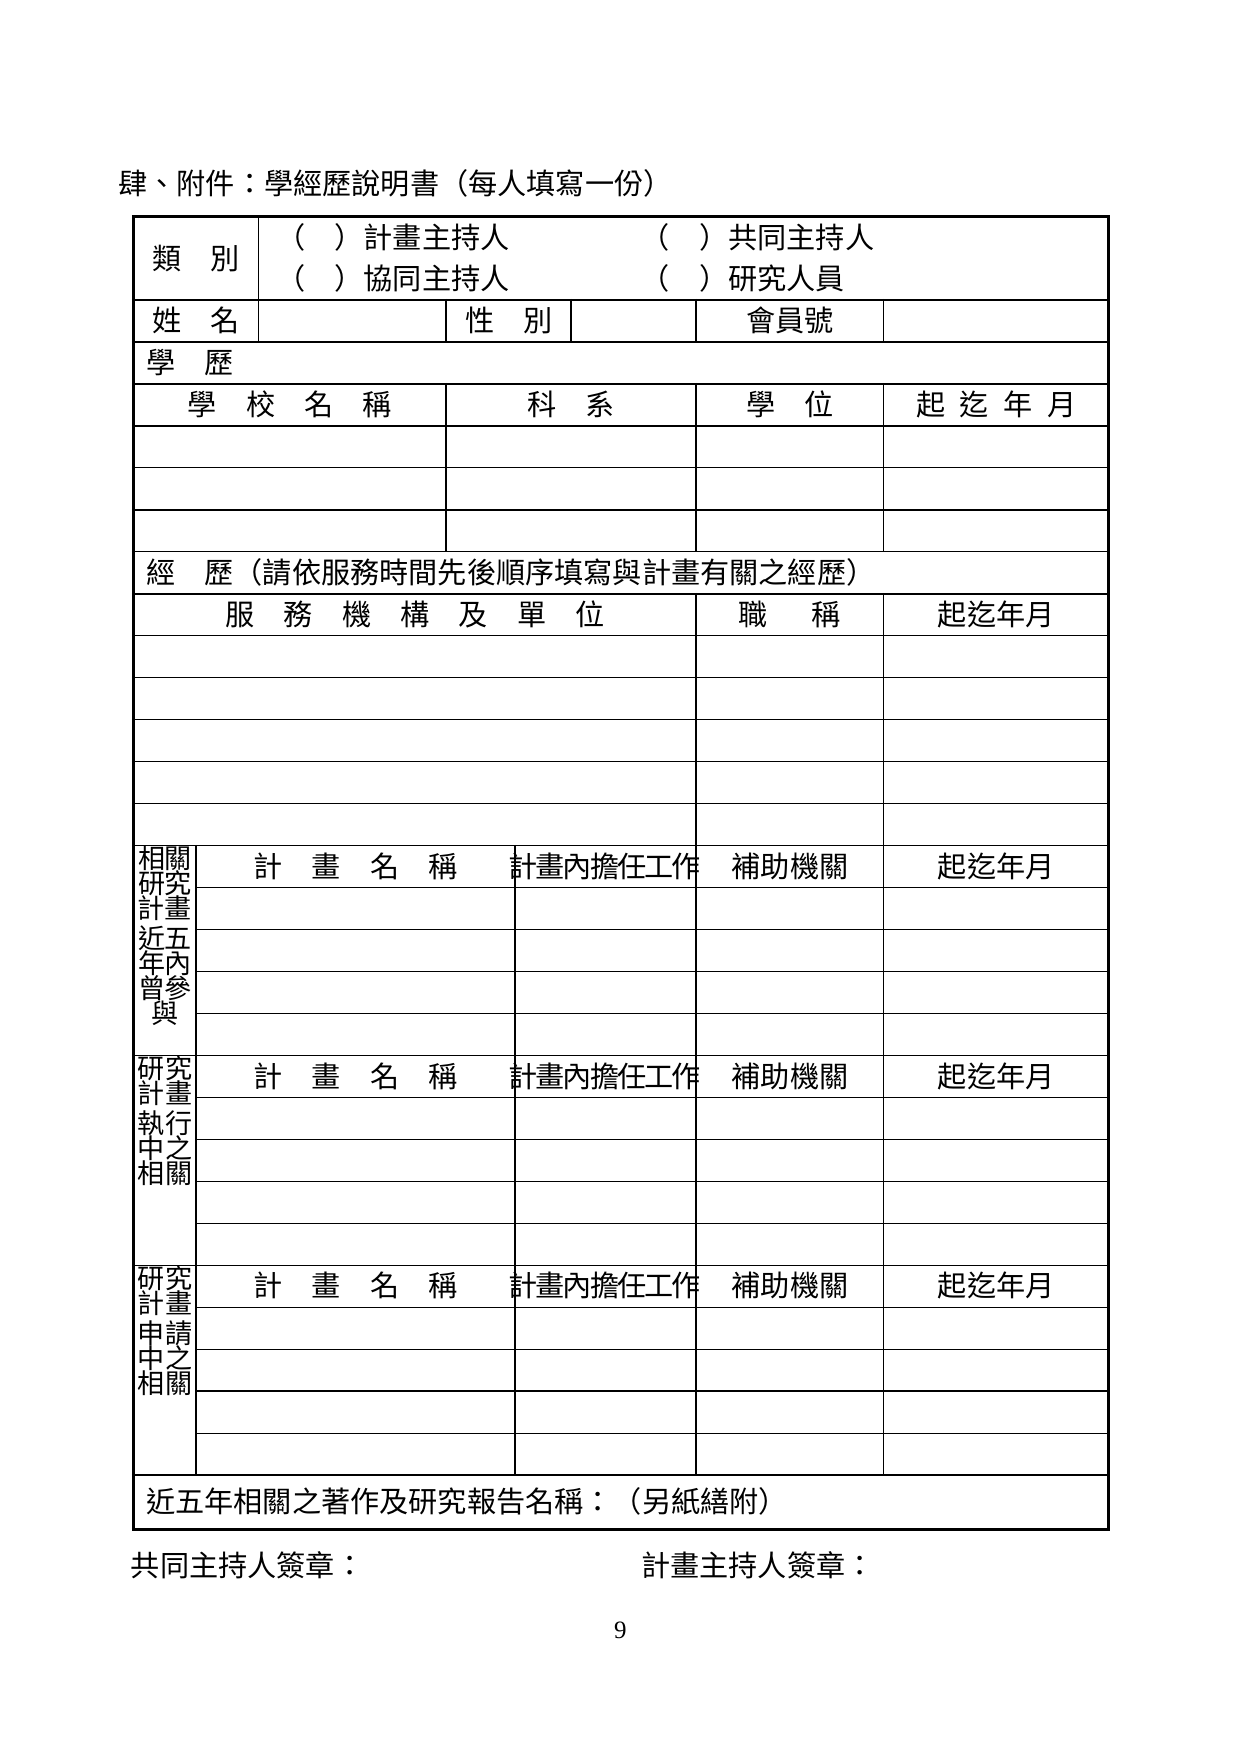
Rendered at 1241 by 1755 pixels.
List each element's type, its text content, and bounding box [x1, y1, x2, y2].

table_cell [697, 930, 883, 971]
table_cell [697, 720, 883, 761]
text 肆、附件：學經歷說明書（每人填寫一份） [118, 160, 1122, 202]
table_cell [697, 972, 883, 1013]
table_cell [516, 1224, 695, 1264]
table_cell 補助機關 [697, 1266, 883, 1306]
table_cell [884, 762, 1107, 803]
table_cell 補助機關 [697, 1056, 883, 1097]
table_cell [697, 1350, 883, 1390]
table_cell [516, 888, 695, 929]
table_cell [884, 1140, 1107, 1181]
table_cell [197, 1308, 514, 1348]
table_cell [197, 1014, 514, 1054]
table_cell [884, 636, 1107, 677]
table_cell [572, 301, 695, 341]
table_cell [197, 930, 514, 971]
table_cell 補助機關 [697, 846, 883, 887]
table_cell 計畫內擔任工作 [516, 1056, 695, 1097]
table_cell [697, 468, 883, 509]
table_cell [884, 1434, 1107, 1474]
table_cell [884, 511, 1107, 551]
table_cell 學 歷 [135, 343, 1107, 383]
table_cell [884, 678, 1107, 719]
table_cell 計畫內擔任工作 [516, 1266, 695, 1306]
table_cell [135, 511, 445, 551]
table_cell [516, 1392, 695, 1432]
table_cell [516, 1434, 695, 1474]
table_cell 計 畫 名 稱 [197, 1266, 514, 1306]
table_cell [884, 1014, 1107, 1054]
table_cell [447, 468, 695, 509]
table_cell 學 位 [697, 385, 883, 425]
table_cell [884, 972, 1107, 1013]
table_cell 研究計畫 申請中之相關 [135, 1266, 195, 1474]
table_cell [135, 804, 695, 845]
table_cell [197, 972, 514, 1013]
table_cell [697, 511, 883, 551]
table_cell 科 系 [447, 385, 695, 425]
table_header （ ）計畫主持人 （ ）共同主持人 （ ）協同主持人 （ ）研究人員 [259, 218, 1107, 299]
table_cell [447, 427, 695, 467]
table_cell [697, 888, 883, 929]
table_cell [516, 1014, 695, 1054]
table_cell [884, 720, 1107, 761]
table_cell [197, 1434, 514, 1474]
table_cell [516, 1182, 695, 1222]
table_cell [697, 636, 883, 677]
table_cell [697, 1308, 883, 1348]
table_cell [135, 636, 695, 677]
table_cell [197, 1350, 514, 1390]
table_cell [516, 1350, 695, 1390]
table_cell [135, 762, 695, 803]
table_cell [516, 1140, 695, 1181]
table_cell [884, 1182, 1107, 1222]
table_cell 性 別 [447, 301, 570, 341]
table_cell 計 畫 名 稱 [197, 1056, 514, 1097]
table_cell [884, 427, 1107, 467]
table_cell [516, 972, 695, 1013]
table_cell [697, 1014, 883, 1054]
table_cell [884, 1392, 1107, 1432]
table_cell [697, 678, 883, 719]
table_cell [135, 427, 445, 467]
table_cell [197, 888, 514, 929]
table_cell 經 歷（請依服務時間先後順序填寫與計畫有關之經歷） [135, 552, 1107, 593]
table_cell 姓 名 [135, 301, 258, 341]
table_cell [697, 1098, 883, 1138]
table_cell [197, 1182, 514, 1222]
table_cell 近五年相關之著作及研究報告名稱：（另紙繕附） [135, 1476, 1107, 1527]
table_cell [884, 468, 1107, 509]
table_cell 學 校 名 稱 [135, 385, 445, 425]
table_cell 研究計畫 執行中之相關 [135, 1056, 195, 1264]
table_cell 相關研究計畫 近五年內曾參與 [135, 846, 195, 1054]
table_cell 起迄年月 [884, 1056, 1107, 1097]
table_cell 會員號 [697, 301, 883, 341]
table_cell [197, 1392, 514, 1432]
table_cell 計 畫 名 稱 [197, 846, 514, 887]
text 共同主持人簽章： 計畫主持人簽章： [131, 1543, 1122, 1585]
table_cell [697, 804, 883, 845]
table_cell [135, 678, 695, 719]
table_cell [884, 930, 1107, 971]
table_cell 起 迄 年 月 [884, 385, 1107, 425]
table_cell [697, 762, 883, 803]
table_cell [884, 1308, 1107, 1348]
table_cell [516, 930, 695, 971]
table_cell 職 稱 [697, 595, 883, 635]
table_cell [884, 1350, 1107, 1390]
table_cell 起迄年月 [884, 846, 1107, 887]
table_cell [697, 1140, 883, 1181]
table_cell [447, 511, 695, 551]
table_cell [697, 1182, 883, 1222]
table_cell [516, 1098, 695, 1138]
table_header 類 別 [135, 218, 258, 299]
table_cell [697, 1392, 883, 1432]
table_cell [197, 1224, 514, 1264]
table_cell [697, 1224, 883, 1264]
table_cell [135, 720, 695, 761]
table_cell [884, 1098, 1107, 1138]
table_cell [884, 804, 1107, 845]
table_cell [197, 1140, 514, 1181]
table_cell [697, 427, 883, 467]
table_cell [197, 1098, 514, 1138]
table_cell [259, 301, 445, 341]
table_cell [884, 888, 1107, 929]
table_cell [516, 1308, 695, 1348]
table_cell 服 務 機 構 及 單 位 [135, 595, 695, 635]
table_cell [135, 468, 445, 509]
table_cell 起迄年月 [884, 595, 1107, 635]
table_cell 計畫內擔任工作 [516, 846, 695, 887]
table_cell 起迄年月 [884, 1266, 1107, 1306]
table_cell [884, 301, 1107, 341]
table_cell [697, 1434, 883, 1474]
table_cell [884, 1224, 1107, 1264]
